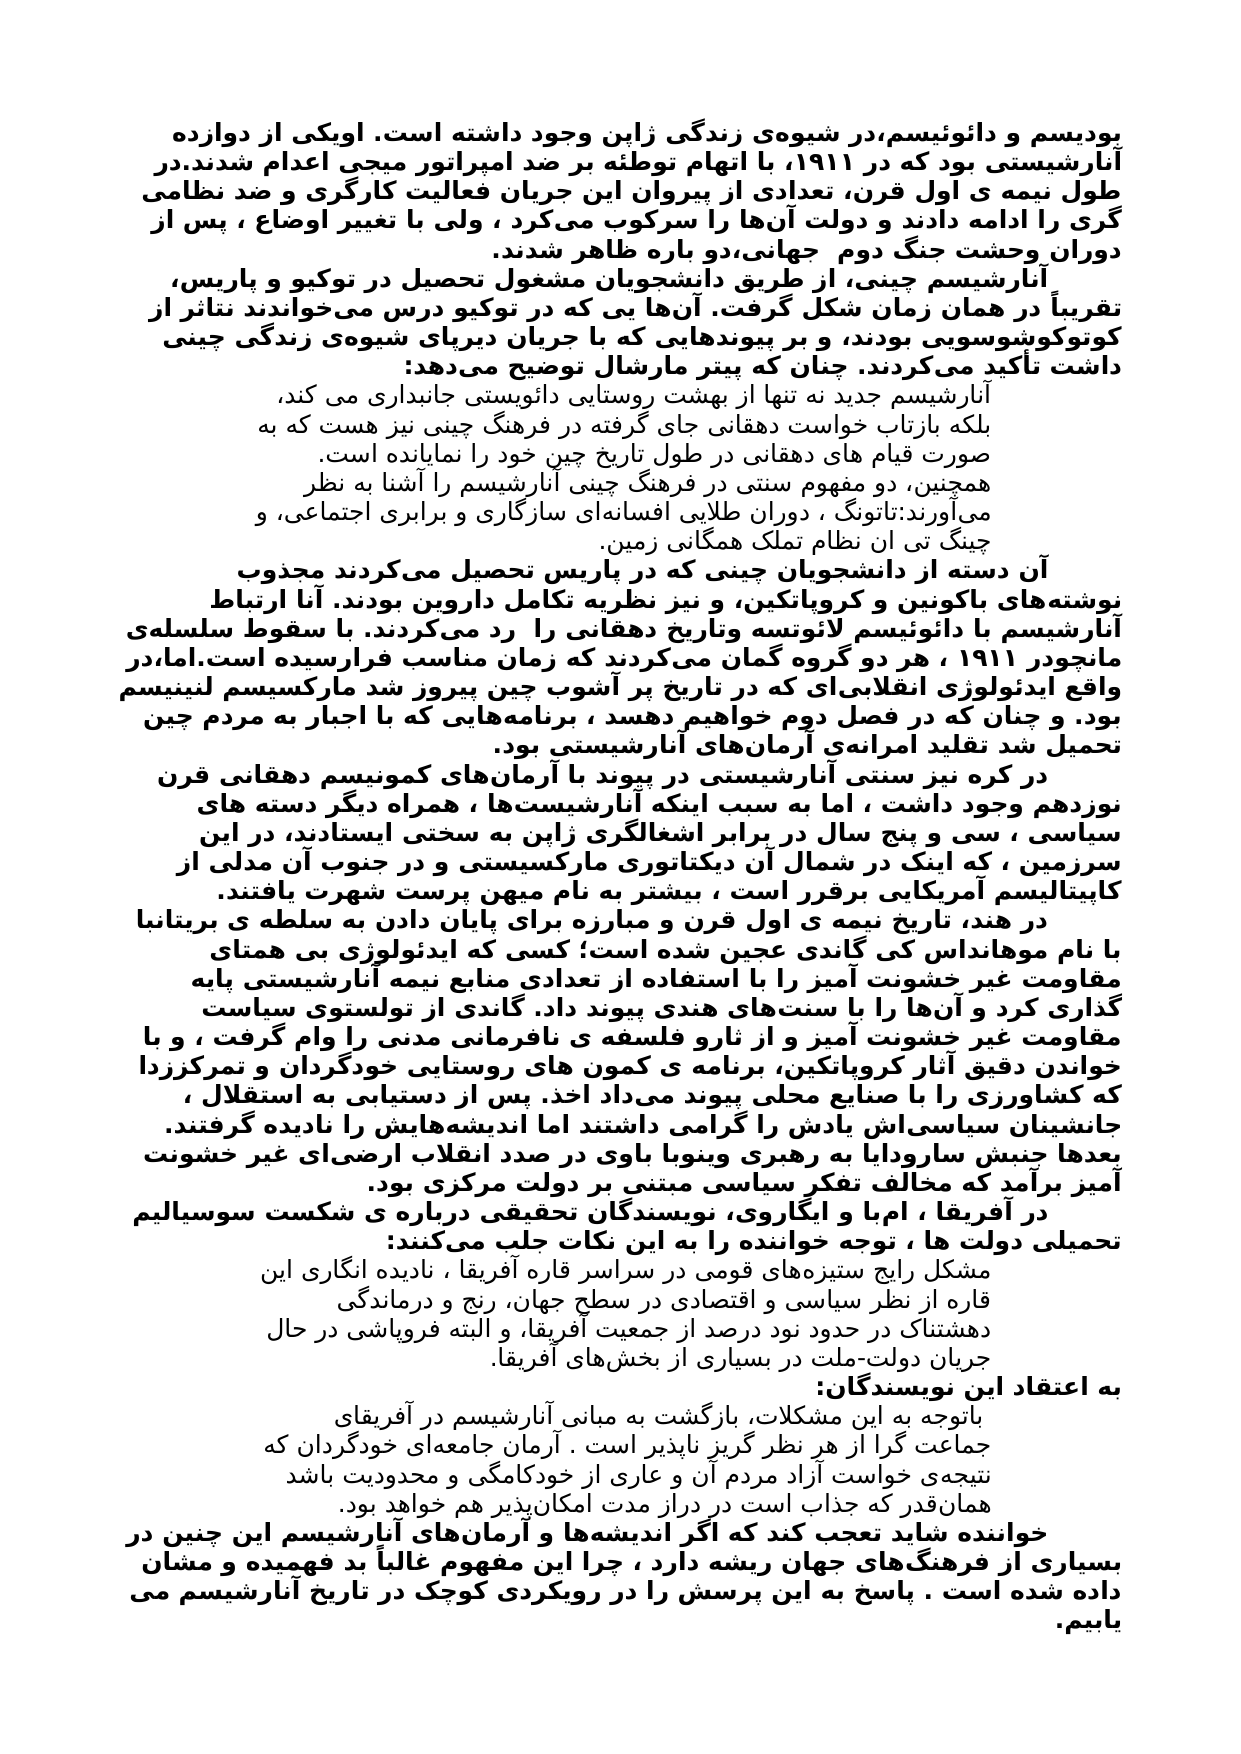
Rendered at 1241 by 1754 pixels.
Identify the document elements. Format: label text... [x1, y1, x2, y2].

text عقاید آنارشیستی را کوتوکو شوسویی در سالهای اولیه قرن بیستم به ژاپن آورد. او در دوران جنگ‌های ژاپن و روسیه(۱۹۰۴-۱۹۰۵) در زندان آثار کروپاتکین را خواندهبود.پسا از آزادی به کالیفرنیا رفت و با مبارزان آنارکوسندیکالیست کارگران صنعتی جهان آشنا شد، و پس از بازگشت به ژاپن نشریه ضد نظامی گری به نام هی من را منتشر ساخت. کوتوکو معتقد بود واره گرایشی آنارشیستی، ملهم از بودیسم و دائوئیسم،در شیوه‌ی زندگی ژاپن وجود داشته است. اویکی از دوازده آنارشیستی بود که در ۱۹۱۱، با اتهام توطئه بر ضد امپراتور میجی اعدام شدند.در طول نیمه ی اول قرن، تعدادی از پیروان این جریان فعالیت کارگری و ضد نظامی گری را ادامه دادند و دولت آن‌ها را سرکوب می‌کرد ، ولی با تغییر اوضاع ، پس از دوران وحشت جنگ دوم جهانی،دو باره ظاهر شدند. [118, 118, 1122, 264]
text در هند، تاریخ نیمه ی اول قرن و مبارزه برای پایان دادن به سلطه ی بریتانبا با نام موهانداس کی گاندی عجین شده است؛ کسی که ایدئولوژی بی همتای مقاومت غیر خشونت آمیز را با استفاده از تعدادی منابع نیمه آنارشیستی پایه گذاری کرد و آن‌ها را با سنت‌های هندی پیوند داد. گاندی از تولستوی سیاست مقاومت غیر خشونت آمیز و از ثارو فلسفه ی نافرمانی مدنی را وام گرفت ، و با خواندن دقیق آثار کروپاتکین، برنامه‌ ی کمون های روستایی خودگردان و تمرکززدا که کشاورزی را با صنایع محلی پیوند می‌داد اخذ. پس از دستیابی به استقلال ، جانشینان سیاسی‌اش یادش را گرامی داشتند اما اندیشه‌هایش را نادیده گرفتند. بعدها جنبش سارودایا به رهبری وینوبا باوی در صدد انقلاب ارضی‌ای غیر خشونت آمیز برآمد که مخالف تفکر سیاسی مبتنی بر دولت مرکزی بود. [118, 906, 1122, 1197]
text به اعتقاد این نویسندگان: [118, 1372, 1122, 1401]
text در آفریقا ، ام‌با و ایگاروی، نویسندگان تحقیقی درباره ی شکست سوسیالیم تحمیلی دولت ها ، توجه خواننده را به این نکات جلب می‌کنند: [118, 1197, 1122, 1256]
text آنارشیسم چینی، از طریق دانشجویان مشغول تحصیل در توکیو و پاریس، تقریباً در همان زمان شکل گرفت. آن‌ها یی که در توکیو درس می‌خواندند نتاثر از کوتوکوشوسویی بودند، و بر پیوندهایی که با جریان دیرپای شیوه‌ی زندگی چینی داشت تأکید می‌کردند. چنان که پیتر مارشال توضیح می‌دهد: [118, 264, 1122, 381]
text باتوجه به این مشکلات، بازگشت به مبانی آنارشیسم در آفریقای جماعت گرا از هر نظر گریز ناپذیر است . آرمان جامعه‌ای خودگردان که نتیجه‌ی خواست آزاد مردم آن و عاری از خودکامگی و محدودیت باشد همان‌قدر که جذاب است در دراز مدت امکان‌پذیر هم خواهد بود. [249, 1401, 992, 1518]
text آنارشیسم جدید نه تنها از بهشت روستایی دائویستی جانبداری می کند، بلکه بازتاب خواست دهقانی جای گرفته در فرهنگ چینی نیز هست که به صورت قیام های دهقانی در طول تاریخ چین خود را نمایانده است. همچنین، دو مفهوم سنتی در فرهنگ چینی آنارشیسم را آشنا به نظر می‌آورند:تاتونگ ، دوران طلایی افسانه‌ای سازگاری و برابری اجتماعی، و چینگ تی ان‌ نظام تملک همگانی زمین. [249, 381, 992, 556]
text مشکل رایج ستیزه‌های قومی در سراسر قاره آفریقا ، نادیده انگاری این قاره از نظر سیاسی و اقتصادی در سطح جهان، رنج و درماندگی دهشتناک در حدود نود درصد از جمعیت آفریقا، و البته فروپاشی در حال جریان دولت-ملت در بسیاری از بخش‌های آفریقا. [249, 1256, 992, 1372]
text در کره نیز سنتی آنارشیستی در پیوند با آرمان‌های کمونیسم دهقانی قرن نوزدهم وجود داشت ، اما به سبب اینکه آنارشیست‌ها ، همراه دیگر دسته های سیاسی ، سی و پنج سال در برابر اشغالگری ژاپن به سختی ایستادند، در این سرزمین ، که اینک در شمال آن دیکتاتوری مارکسیستی و در جنوب آن مدلی از کاپیتالیسم آمریکایی برقرر است ، بیشتر به نام میهن پرست شهرت یافتند. [118, 760, 1122, 906]
text آن دسته از دانشجویان چینی که در پاریس تحصیل می‌کردند مجذوب نوشته‌های باکونین و کروپاتکین، و نیز نظریه تکامل داروین بودند. آنا ارتباط آنارشیسم با دائوئیسم لائوتسه وتاریخ دهقانی را رد می‌کردند. با سقوط سلسله‌ی مانچودر ۱۹۱۱ ، هر دو گروه گمان می‌کردند که زمان مناسب فرارسیده است.اما،در واقع ایدئولوژی انقلابی‌ای که در تاریخ پر آشوب چین پیروز شد مارکسیسم لنینیسم بود. و چنان که در فصل دوم خواهیم دهسد ، برنامه‌هایی که با اجبار به مردم چین تحمیل شد تقلید امرانه‌ی آرمان‌های آنارشیستی بود. [118, 556, 1122, 760]
text خواننده شاید تعجب کند که اگر اندیشه‌ها و آرمان‌های آنارشیسم این چنین در بسیاری از فرهنگ‌های جهان ریشه دارد ، چرا این مفهوم غالباً بد فهمیده و مشان داده شده است . پاسخ به این پرسش را در رویکردی کوچک در تاریخ آنارشیسم می یابیم. [118, 1518, 1122, 1635]
